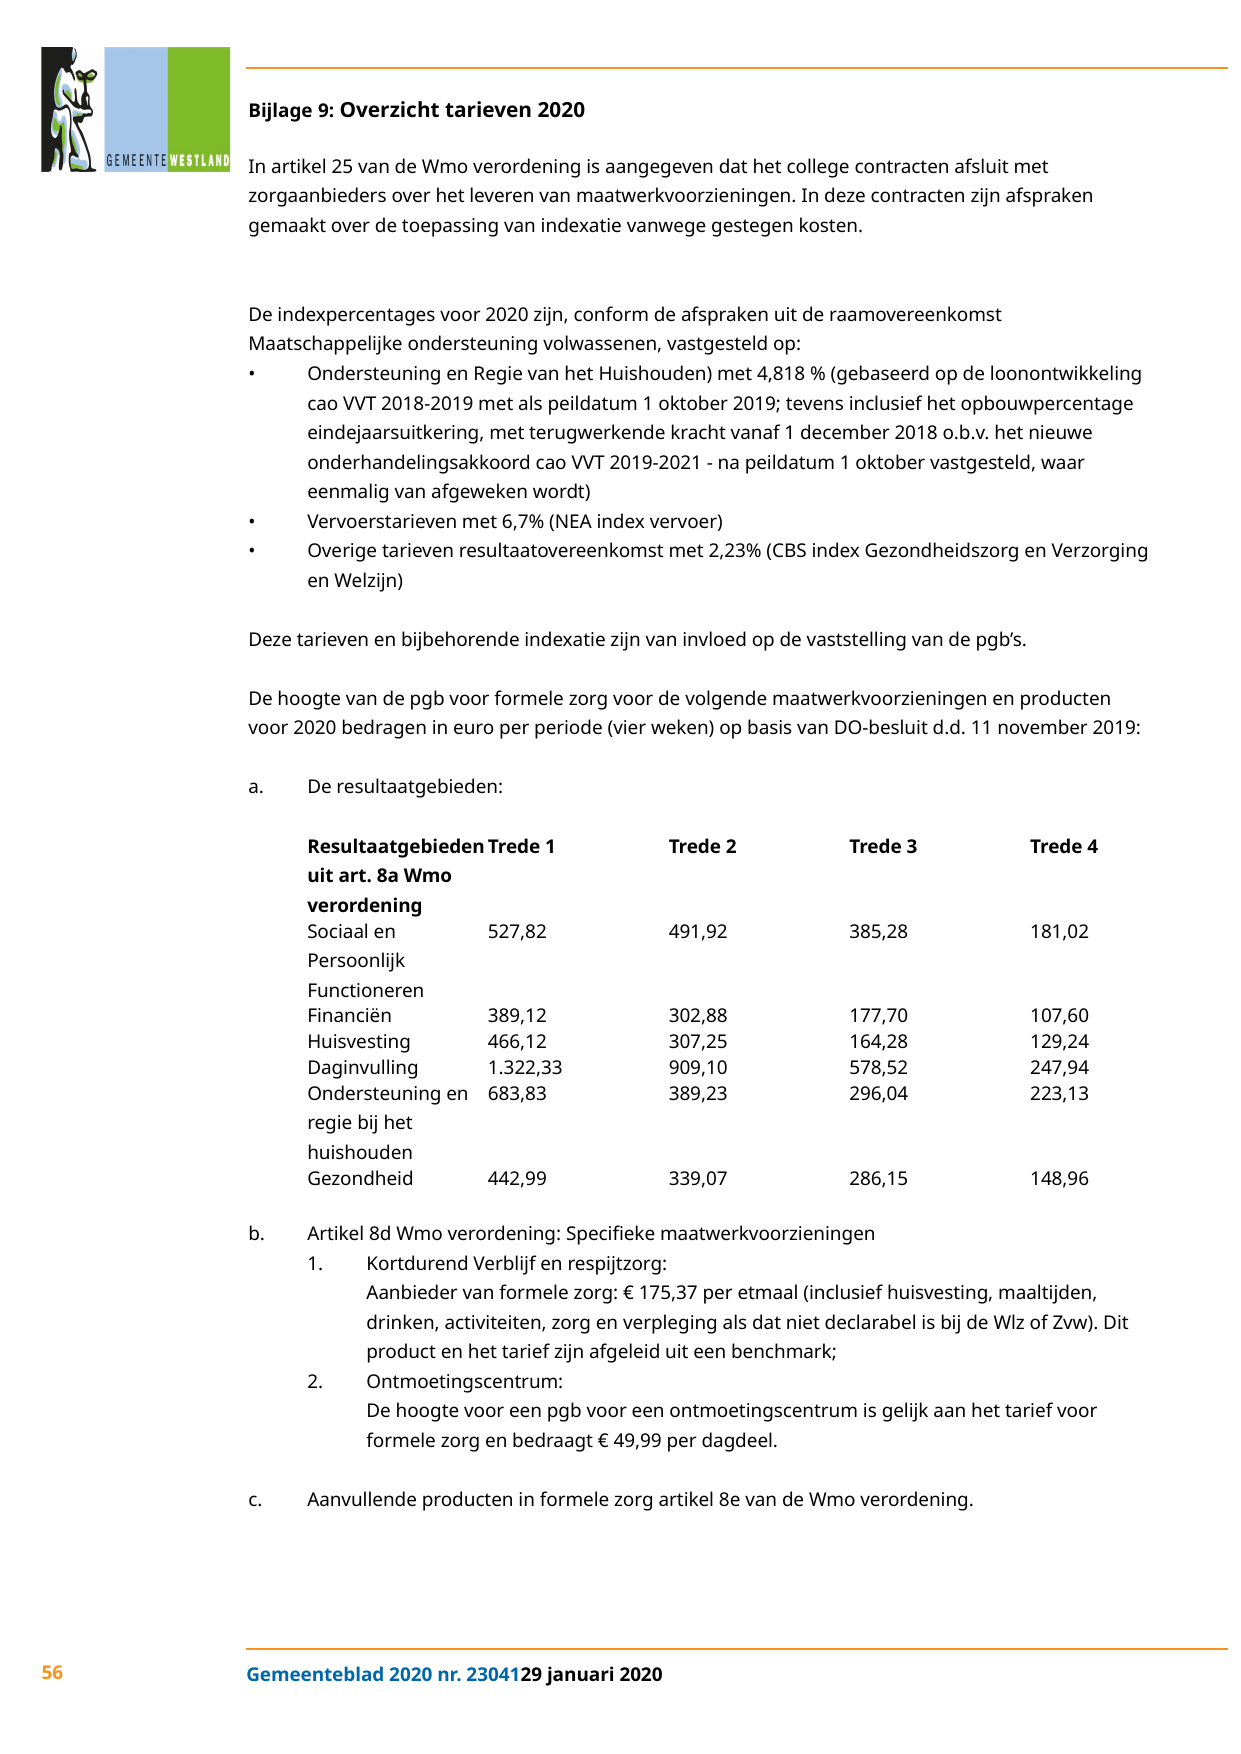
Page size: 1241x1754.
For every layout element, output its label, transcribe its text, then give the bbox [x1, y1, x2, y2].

table_cell 129,24 [1030, 1029, 1211, 1054]
text Bijlage 9: Overzicht tarieven 2020 [248, 95, 1152, 123]
table_cell 339,07 [669, 1165, 849, 1191]
table_cell 302,88 [669, 1003, 849, 1028]
list De resultaatgebieden: [248, 774, 1152, 799]
list Aanbieder van formele zorg: € 175,37 per etmaal (inclusief huisvesting, maaltijden, drinken, activiteiten, zorg en verpleging als dat niet declarabel is bij de Wlz of Zvw). Dit product en het tarief zijn afgeleid uit een benchmark; [307, 1279, 1152, 1364]
table_cell 307,25 [669, 1029, 849, 1054]
table_cell 578,52 [849, 1054, 1030, 1080]
table_header Trede 2 [669, 833, 849, 918]
table_cell 247,94 [1030, 1054, 1211, 1080]
table_header Trede 3 [849, 833, 1030, 918]
list De hoogte voor een pgb voor een ontmoetingscentrum is gelijk aan het tarief voor formele zorg en bedraagt € 49,99 per dagdeel. [307, 1398, 1152, 1453]
table_cell 107,60 [1030, 1003, 1211, 1028]
table_cell 286,15 [849, 1165, 1030, 1191]
table_cell 527,82 [488, 918, 668, 1003]
table_cell 466,12 [488, 1029, 668, 1054]
table_cell 164,28 [849, 1029, 1030, 1054]
text De hoogte van de pgb voor formele zorg voor de volgende maatwerkvoorzieningen en producten voor 2020 bedragen in euro per periode (vier weken) op basis van DO-besluit d.d. 11 november 2019: [248, 685, 1152, 740]
table_cell Huisvesting [307, 1029, 488, 1054]
text In artikel 25 van de Wmo verordening is aangegeven dat het college contracten afsluit met zorgaanbieders over het leveren van maatwerkvoorzieningen. In deze contracten zijn afspraken gemaakt over de toepassing van indexatie vanwege gestegen kosten. [248, 153, 1152, 238]
table_cell 177,70 [849, 1003, 1030, 1028]
table_cell 442,99 [488, 1165, 668, 1191]
table_cell Financiën [307, 1003, 488, 1028]
picture [41, 47, 231, 172]
table_cell Gezondheid [307, 1165, 488, 1191]
table_cell 491,92 [669, 918, 849, 1003]
table_cell 296,04 [849, 1080, 1030, 1165]
table_cell Daginvulling [307, 1054, 488, 1080]
list Aanvullende producten in formele zorg artikel 8e van de Wmo verordening. [248, 1486, 1152, 1512]
table_cell 181,02 [1030, 918, 1211, 1003]
list Kortdurend Verblijf en respijtzorg: [307, 1250, 1152, 1276]
text Deze tarieven en bijbehorende indexatie zijn van invloed op de vaststelling van de pgb’s. [248, 626, 1152, 651]
table_cell Sociaal en Persoonlijk Functioneren [307, 918, 488, 1003]
table_cell 389,12 [488, 1003, 668, 1028]
table_cell 223,13 [1030, 1080, 1211, 1165]
table_header De indexpercentages voor 2020 zijn, conform de afspraken uit de raamovereenkomst Maatschappelijke ondersteuning volwassenen, vastgesteld op: Ondersteuning en Regie van het Huishouden) met 4,818 % (gebaseerd op de loonontwikkeling cao VVT 2018-2019 met als peildatum 1 oktober 2019; tevens inclusief het opbouwpercentage eindejaarsuitkering, met terugwerkende kracht vanaf 1 december 2018 o.b.v. het nieuwe onderhandelingsakkoord cao VVT 2019-2021 - na peildatum 1 oktober vastgesteld, waar eenmalig van afgeweken wordt) Vervoerstarieven met 6,7% (NEA index vervoer) Overige tarieven resultaatovereenkomst met 2,23% (CBS index Gezondheidszorg en Verzorging en Welzijn) [248, 301, 1152, 593]
table_header Trede 1 [488, 833, 668, 918]
table_cell 909,10 [669, 1054, 849, 1080]
table_cell Ondersteuning en regie bij het huishouden [307, 1080, 488, 1165]
table_cell 1.322,33 [488, 1054, 668, 1080]
table_header Trede 4 [1030, 833, 1211, 918]
table_cell 389,23 [669, 1080, 849, 1165]
table_cell 683,83 [488, 1080, 668, 1165]
table_header Resultaatgebieden uit art. 8a Wmo verordening [307, 833, 488, 918]
table_cell 385,28 [849, 918, 1030, 1003]
list Artikel 8d Wmo verordening: Specifieke maatwerkvoorzieningen [248, 1220, 1152, 1246]
table_cell 148,96 [1030, 1165, 1211, 1191]
list Ontmoetingscentrum: [307, 1368, 1152, 1394]
